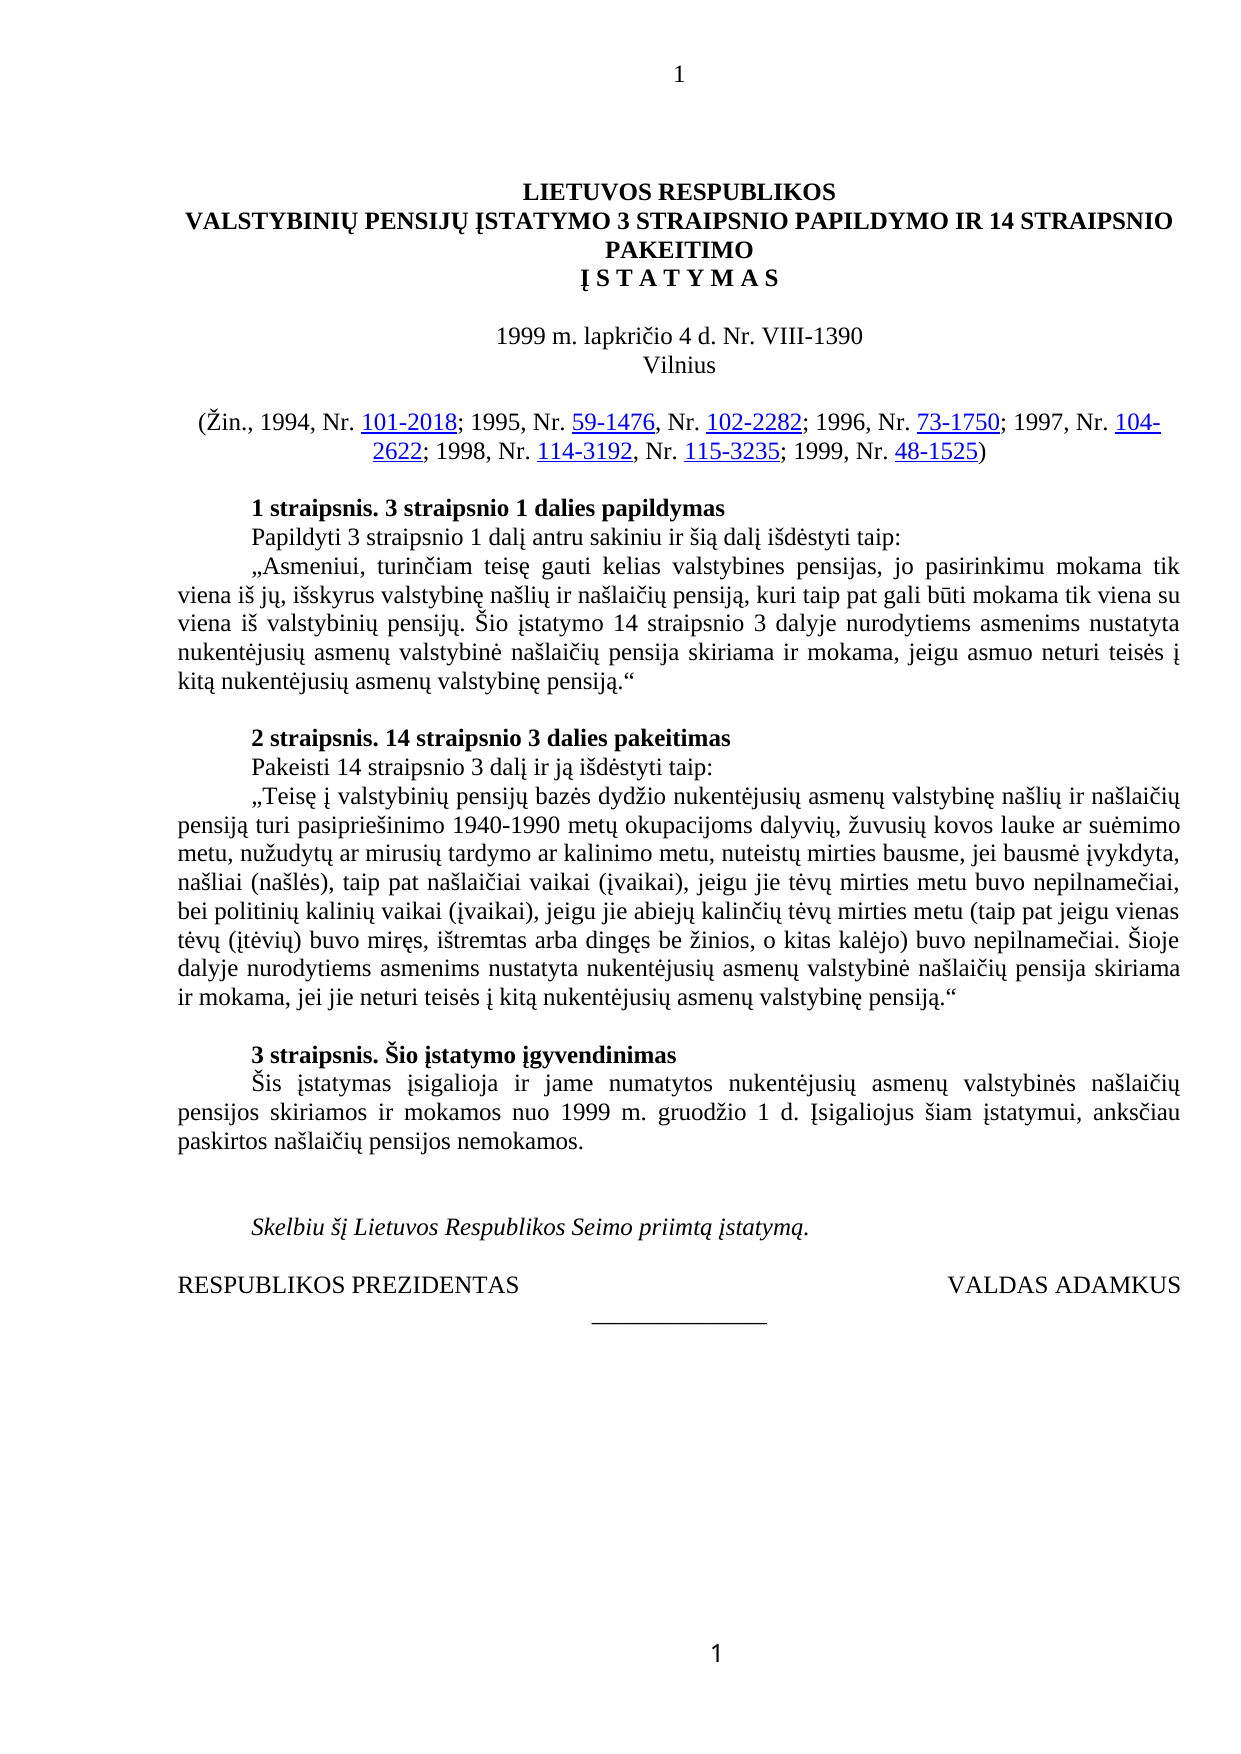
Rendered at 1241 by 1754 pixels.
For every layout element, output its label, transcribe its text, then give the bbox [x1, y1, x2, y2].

text RESPUBLIKOS PREZIDENTAS VALDAS ADAMKUS [177, 1270, 1181, 1298]
text Vilnius [177, 350, 1181, 378]
text „Asmeniui, turinčiam teisę gauti kelias valstybines pensijas, jo pasirinkimu mokama tik viena iš jų, išskyrus valstybinę našlių ir našlaičių pensiją, kuri taip pat gali būti mokama tik viena su viena iš valstybinių pensijų. Šio įstatymo 14 straipsnio 3 dalyje nurodytiems asmenims nustatyta nukentėjusių asmenų valstybinė našlaičių pensija skiriama ir mokama, jeigu asmuo neturi teisės į kitą nukentėjusių asmenų valstybinę pensiją.“ [177, 551, 1181, 695]
text Skelbiu šį Lietuvos Respublikos Seimo priimtą įstatymą. [177, 1212, 1181, 1241]
text (Žin., 1994, Nr. 101-2018; 1995, Nr. 59-1476, Nr. 102-2282; 1996, Nr. 73-1750; 1997, Nr. 104-2622; 1998, Nr. 114-3192, Nr. 115-3235; 1999, Nr. 48-1525) [177, 407, 1181, 465]
text VALSTYBINIŲ PENSIJŲ ĮSTATYMO 3 STRAIPSNIO PAPILDYMO IR 14 STRAIPSNIO PAKEITIMO [177, 206, 1181, 263]
text „Teisę į valstybinių pensijų bazės dydžio nukentėjusių asmenų valstybinę našlių ir našlaičių pensiją turi pasipriešinimo 1940-1990 metų okupacijoms dalyvių, žuvusių kovos lauke ar suėmimo metu, nužudytų ar mirusių tardymo ar kalinimo metu, nuteistų mirties bausme, jei bausmė įvykdyta, našliai (našlės), taip pat našlaičiai vaikai (įvaikai), jeigu jie tėvų mirties metu buvo nepilnamečiai, bei politinių kalinių vaikai (įvaikai), jeigu jie abiejų kalinčių tėvų mirties metu (taip pat jeigu vienas tėvų (įtėvių) buvo miręs, ištremtas arba dingęs be žinios, o kitas kalėjo) buvo nepilnamečiai. Šioje dalyje nurodytiems asmenims nustatyta nukentėjusių asmenų valstybinė našlaičių pensija skiriama ir mokama, jei jie neturi teisės į kitą nukentėjusių asmenų valstybinę pensiją.“ [177, 781, 1181, 1011]
text Pakeisti 14 straipsnio 3 dalį ir ją išdėstyti taip: [177, 752, 1181, 781]
text Papildyti 3 straipsnio 1 dalį antru sakiniu ir šią dalį išdėstyti taip: [177, 522, 1181, 551]
text 3 straipsnis. Šio įstatymo įgyvendinimas [177, 1040, 1181, 1068]
text 1999 m. lapkričio 4 d. Nr. VIII-1390 [177, 321, 1181, 350]
text 2 straipsnis. 14 straipsnio 3 dalies pakeitimas [177, 723, 1181, 752]
text ______________ [177, 1298, 1181, 1327]
text Šis įstatymas įsigalioja ir jame numatytos nukentėjusių asmenų valstybinės našlaičių pensijos skiriamos ir mokamos nuo 1999 m. gruodžio 1 d. Įsigaliojus šiam įstatymui, anksčiau paskirtos našlaičių pensijos nemokamos. [177, 1068, 1181, 1155]
text 1 straipsnis. 3 straipsnio 1 dalies papildymas [177, 493, 1181, 522]
text LIETUVOS RESPUBLIKOS [177, 177, 1181, 206]
text Į S T A T Y M A S [177, 263, 1181, 292]
